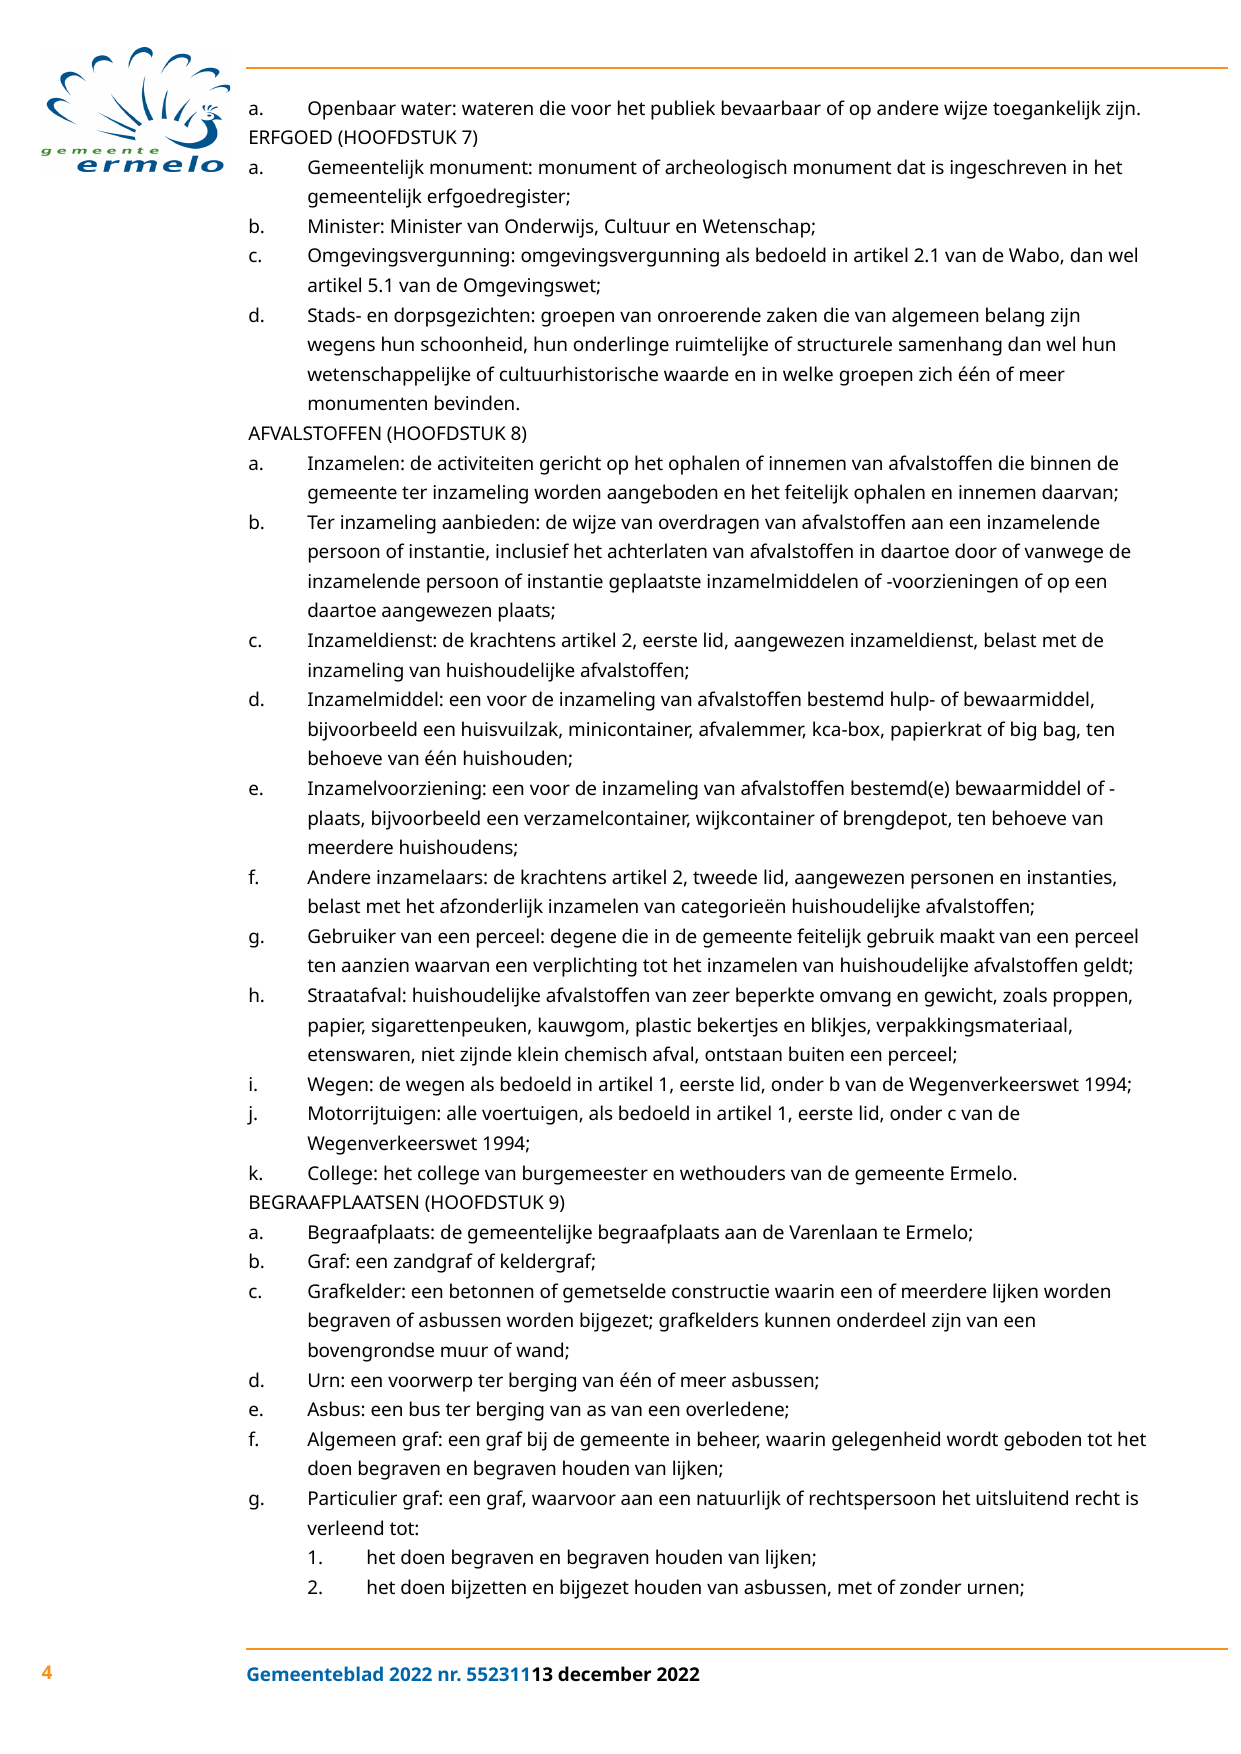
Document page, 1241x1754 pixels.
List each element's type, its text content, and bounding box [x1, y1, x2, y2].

list Algemeen graf: een graf bij de gemeente in beheer, waarin gelegenheid wordt geboden tot het doen begraven en begraven houden van lijken; [248, 1426, 1152, 1481]
list het doen bijzetten en bijgezet houden van asbussen, met of zonder urnen; [307, 1574, 1152, 1600]
list Inzamelvoorziening: een voor de inzameling van afvalstoffen bestemd(e) bewaarmiddel of -plaats, bijvoorbeeld een verzamelcontainer, wijkcontainer of brengdepot, ten behoeve van meerdere huishoudens; [248, 775, 1152, 860]
picture [41, 47, 231, 172]
list Inzameldienst: de krachtens artikel 2, eerste lid, aangewezen inzameldienst, belast met de inzameling van huishoudelijke afvalstoffen; [248, 627, 1152, 683]
text BEGRAAFPLAATSEN (HOOFDSTUK 9) [248, 1189, 1152, 1215]
text ERFGOED (HOOFDSTUK 7) [248, 124, 1152, 150]
list Openbaar water: wateren die voor het publiek bevaarbaar of op andere wijze toegankelijk zijn. [248, 95, 1152, 121]
list Motorrijtuigen: alle voertuigen, als bedoeld in artikel 1, eerste lid, onder c van de Wegenverkeerswet 1994; [248, 1101, 1152, 1156]
list Andere inzamelaars: de krachtens artikel 2, tweede lid, aangewezen personen en instanties, belast met het afzonderlijk inzamelen van categorieën huishoudelijke afvalstoffen; [248, 864, 1152, 919]
list Inzamelen: de activiteiten gericht op het ophalen of innemen van afvalstoffen die binnen de gemeente ter inzameling worden aangeboden en het feitelijk ophalen en innemen daarvan; [248, 450, 1152, 505]
list Grafkelder: een betonnen of gemetselde constructie waarin een of meerdere lijken worden begraven of asbussen worden bijgezet; grafkelders kunnen onderdeel zijn van een bovengrondse muur of wand; [248, 1278, 1152, 1363]
list Begraafplaats: de gemeentelijke begraafplaats aan de Varenlaan te Ermelo; [248, 1219, 1152, 1245]
list Ter inzameling aanbieden: de wijze van overdragen van afvalstoffen aan een inzamelende persoon of instantie, inclusief het achterlaten van afvalstoffen in daartoe door of vanwege de inzamelende persoon of instantie geplaatste inzamelmiddelen of -voorzieningen of op een daartoe aangewezen plaats; [248, 509, 1152, 623]
list Gebruiker van een perceel: degene die in de gemeente feitelijk gebruik maakt van een perceel ten aanzien waarvan een verplichting tot het inzamelen van huishoudelijke afvalstoffen geldt; [248, 923, 1152, 978]
list Omgevingsvergunning: omgevingsvergunning als bedoeld in artikel 2.1 van de Wabo, dan wel artikel 5.1 van de Omgevingswet; [248, 243, 1152, 298]
list Urn: een voorwerp ter berging van één of meer asbussen; [248, 1367, 1152, 1393]
list Wegen: de wegen als bedoeld in artikel 1, eerste lid, onder b van de Wegenverkeerswet 1994; [248, 1071, 1152, 1097]
list Stads- en dorpsgezichten: groepen van onroerende zaken die van algemeen belang zijn wegens hun schoonheid, hun onderlinge ruimtelijke of structurele samenhang dan wel hun wetenschappelijke of cultuurhistorische waarde en in welke groepen zich één of meer monumenten bevinden. [248, 302, 1152, 416]
list Inzamelmiddel: een voor de inzameling van afvalstoffen bestemd hulp- of bewaarmiddel, bijvoorbeeld een huisvuilzak, minicontainer, afvalemmer, kca-box, papierkrat of big bag, ten behoeve van één huishouden; [248, 686, 1152, 771]
list Graf: een zandgraf of keldergraf; [248, 1248, 1152, 1274]
list Particulier graf: een graf, waarvoor aan een natuurlijk of rechtspersoon het uitsluitend recht is verleend tot: [248, 1485, 1152, 1541]
list het doen begraven en begraven houden van lijken; [307, 1544, 1152, 1570]
list Straatafval: huishoudelijke afvalstoffen van zeer beperkte omvang en gewicht, zoals proppen, papier, sigarettenpeuken, kauwgom, plastic bekertjes en blikjes, verpakkingsmateriaal, etenswaren, niet zijnde klein chemisch afval, ontstaan buiten een perceel; [248, 982, 1152, 1067]
list Gemeentelijk monument: monument of archeologisch monument dat is ingeschreven in het gemeentelijk erfgoedregister; [248, 154, 1152, 209]
list Asbus: een bus ter berging van as van een overledene; [248, 1396, 1152, 1422]
list College: het college van burgemeester en wethouders van de gemeente Ermelo. [248, 1160, 1152, 1186]
text AFVALSTOFFEN (HOOFDSTUK 8) [248, 420, 1152, 446]
list Minister: Minister van Onderwijs, Cultuur en Wetenschap; [248, 213, 1152, 239]
